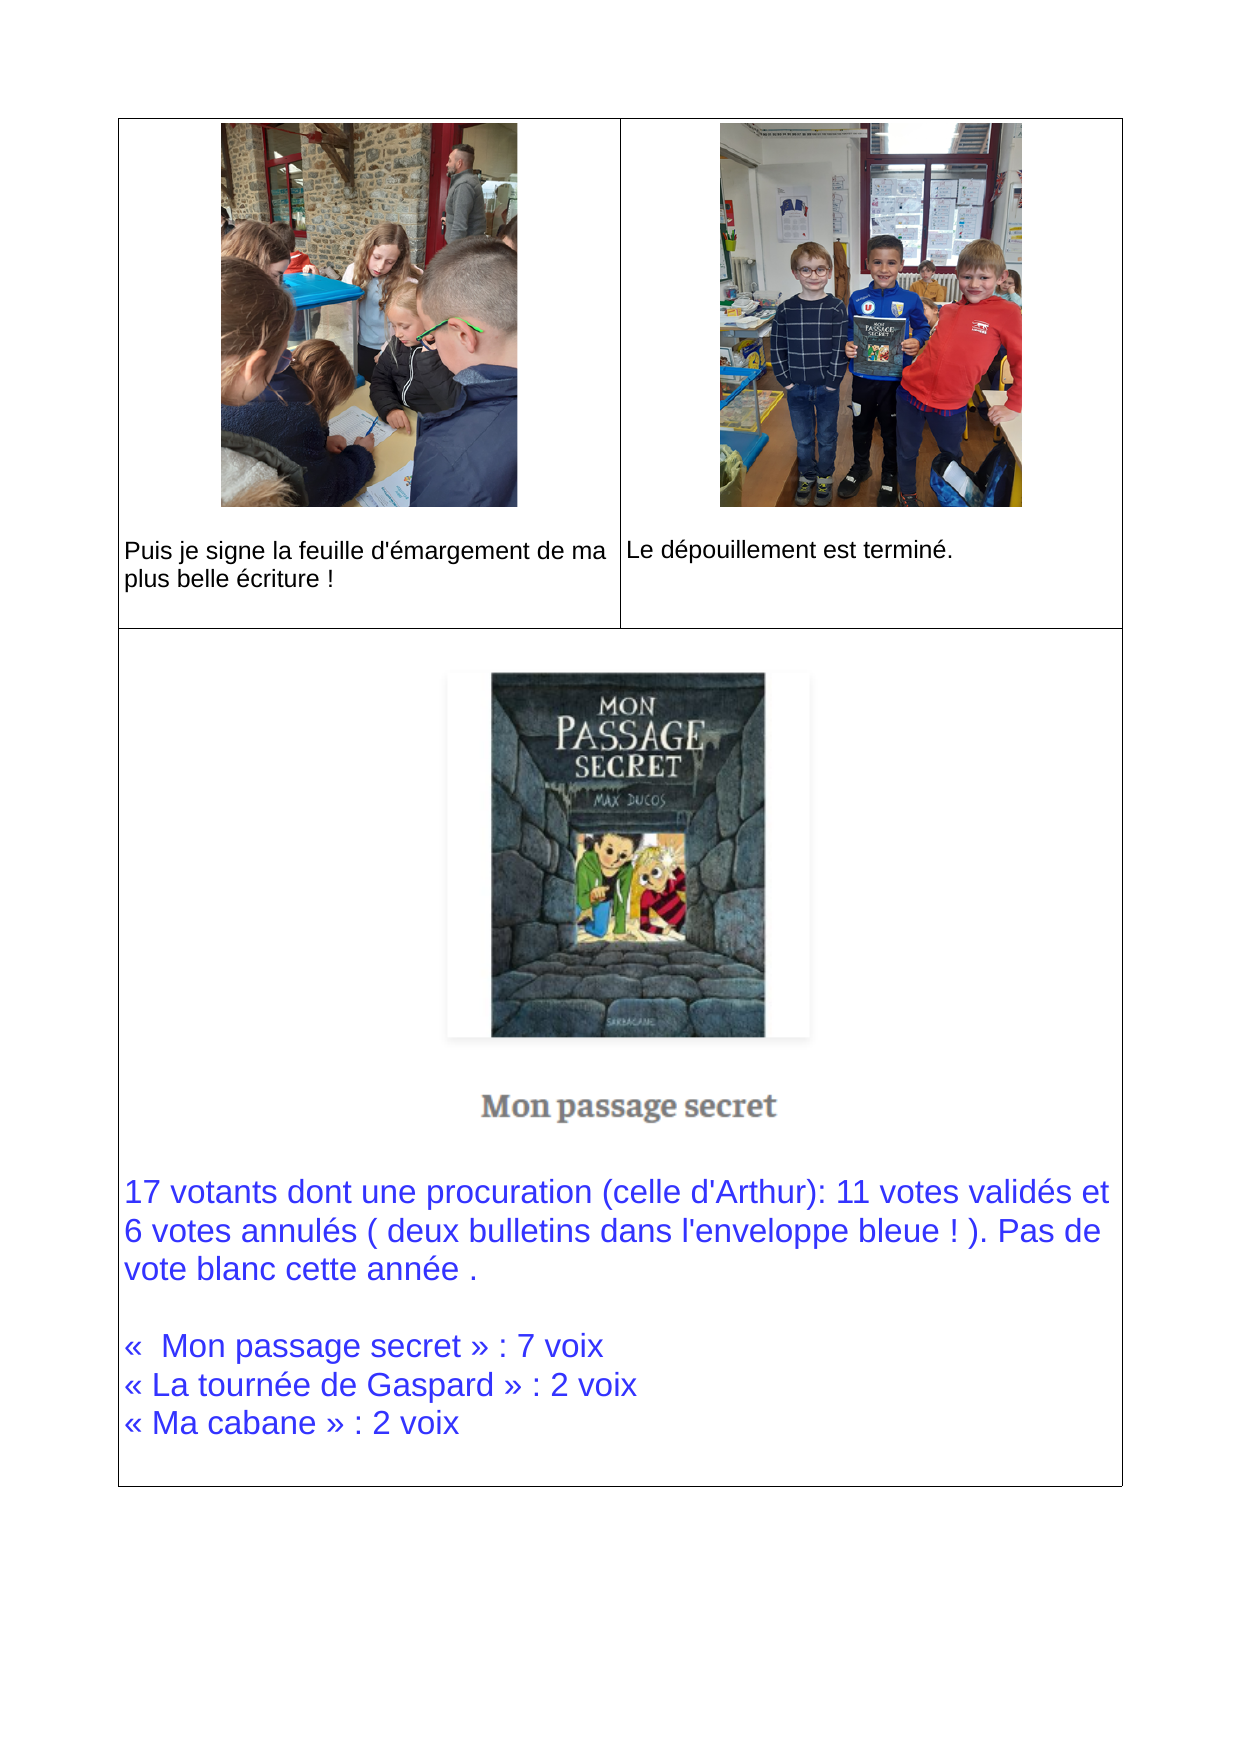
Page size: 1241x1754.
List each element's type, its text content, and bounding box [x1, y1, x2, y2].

picture [221, 123, 518, 507]
table_cell Le dépouillement est terminé. [621, 119, 1122, 628]
table_cell Puis je signe la feuille d'émargement de ma plus belle écriture ! [119, 119, 620, 628]
picture [398, 633, 842, 1135]
table_cell 17 votants dont une procuration (celle d'Arthur): 11 votes validés et 6 votes annulés ( deux bulletins dans l'enveloppe bleue ! ). Pas de vote blanc cette année . « Mon passage secret » : 7 voix « La tournée de Gaspard » : 2 voix « Ma cabane » : 2 voix [119, 634, 1122, 1486]
picture [720, 123, 1022, 507]
